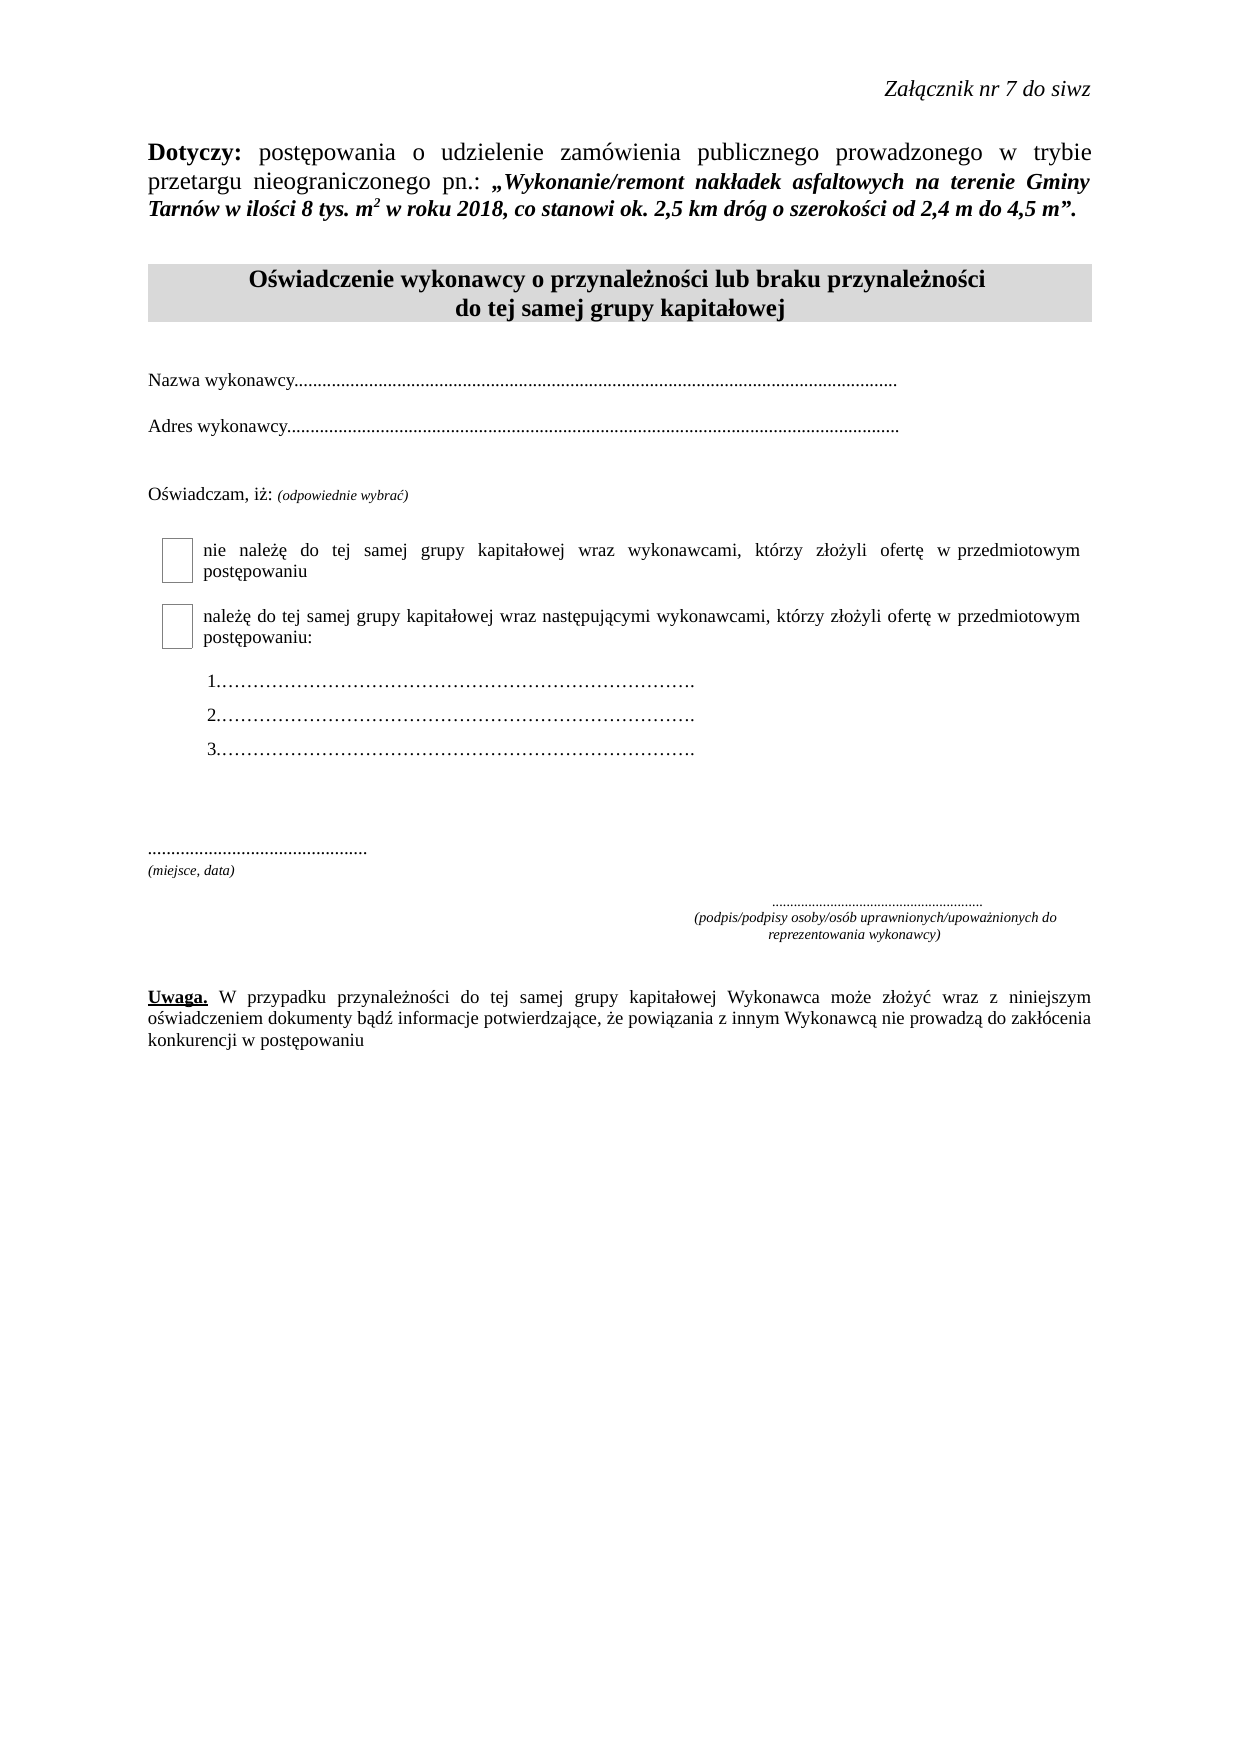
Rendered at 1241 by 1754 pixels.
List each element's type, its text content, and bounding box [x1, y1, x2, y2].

text Dotyczy: postępowania o udzielenie zamówienia publicznego prowadzonego w trybie przetargu nieograniczonego pn.: „Wykonanie/remont nakładek asfaltowych na terenie Gminy Tarnów w ilości 8 tys. m2 w roku 2018, co stanowi ok. 2,5 km dróg o szerokości od 2,4 m do 4,5 m”. [148, 137, 1092, 221]
table_cell należę do tej samej grupy kapitałowej wraz następującymi wykonawcami, którzy złożyli ofertę w przedmiotowym postępowaniu: [193, 604, 1091, 648]
text Uwaga. W przypadku przynależności do tej samej grupy kapitałowej Wykonawca może złożyć wraz z niniejszym oświadczeniem dokumenty bądź informacje potwierdzające, że powiązania z innym Wykonawcą nie prowadzą do zakłócenia konkurencji w postępowaniu [148, 986, 1092, 1050]
table_header nie należę do tej samej grupy kapitałowej wraz wykonawcami, którzy złożyli ofertę w przedmiotowym postępowaniu [193, 538, 1091, 582]
table_header Nazwa wykonawcy................................................................................................................................. Adres wykonawcy................................................................................................................................... [141, 344, 1100, 462]
text Oświadczenie wykonawcy o przynależności lub braku przynależności [148, 264, 1092, 293]
table_cell Oświadczam, iż: (odpowiednie wybrać) …………………………………………………………………. …………………………………………………………………. …………………………………………………………………. ............................................... (miejsce, data) .......................................................... (podpis/podpisy osoby/osób uprawnionych/upoważnionych do reprezentowania wykonawcy) [141, 462, 1100, 964]
table_header [163, 539, 192, 582]
text do tej samej grupy kapitałowej [148, 293, 1092, 322]
table_cell [163, 582, 1091, 604]
text Załącznik nr 7 do siwz [148, 75, 1092, 101]
table_cell [163, 605, 192, 648]
